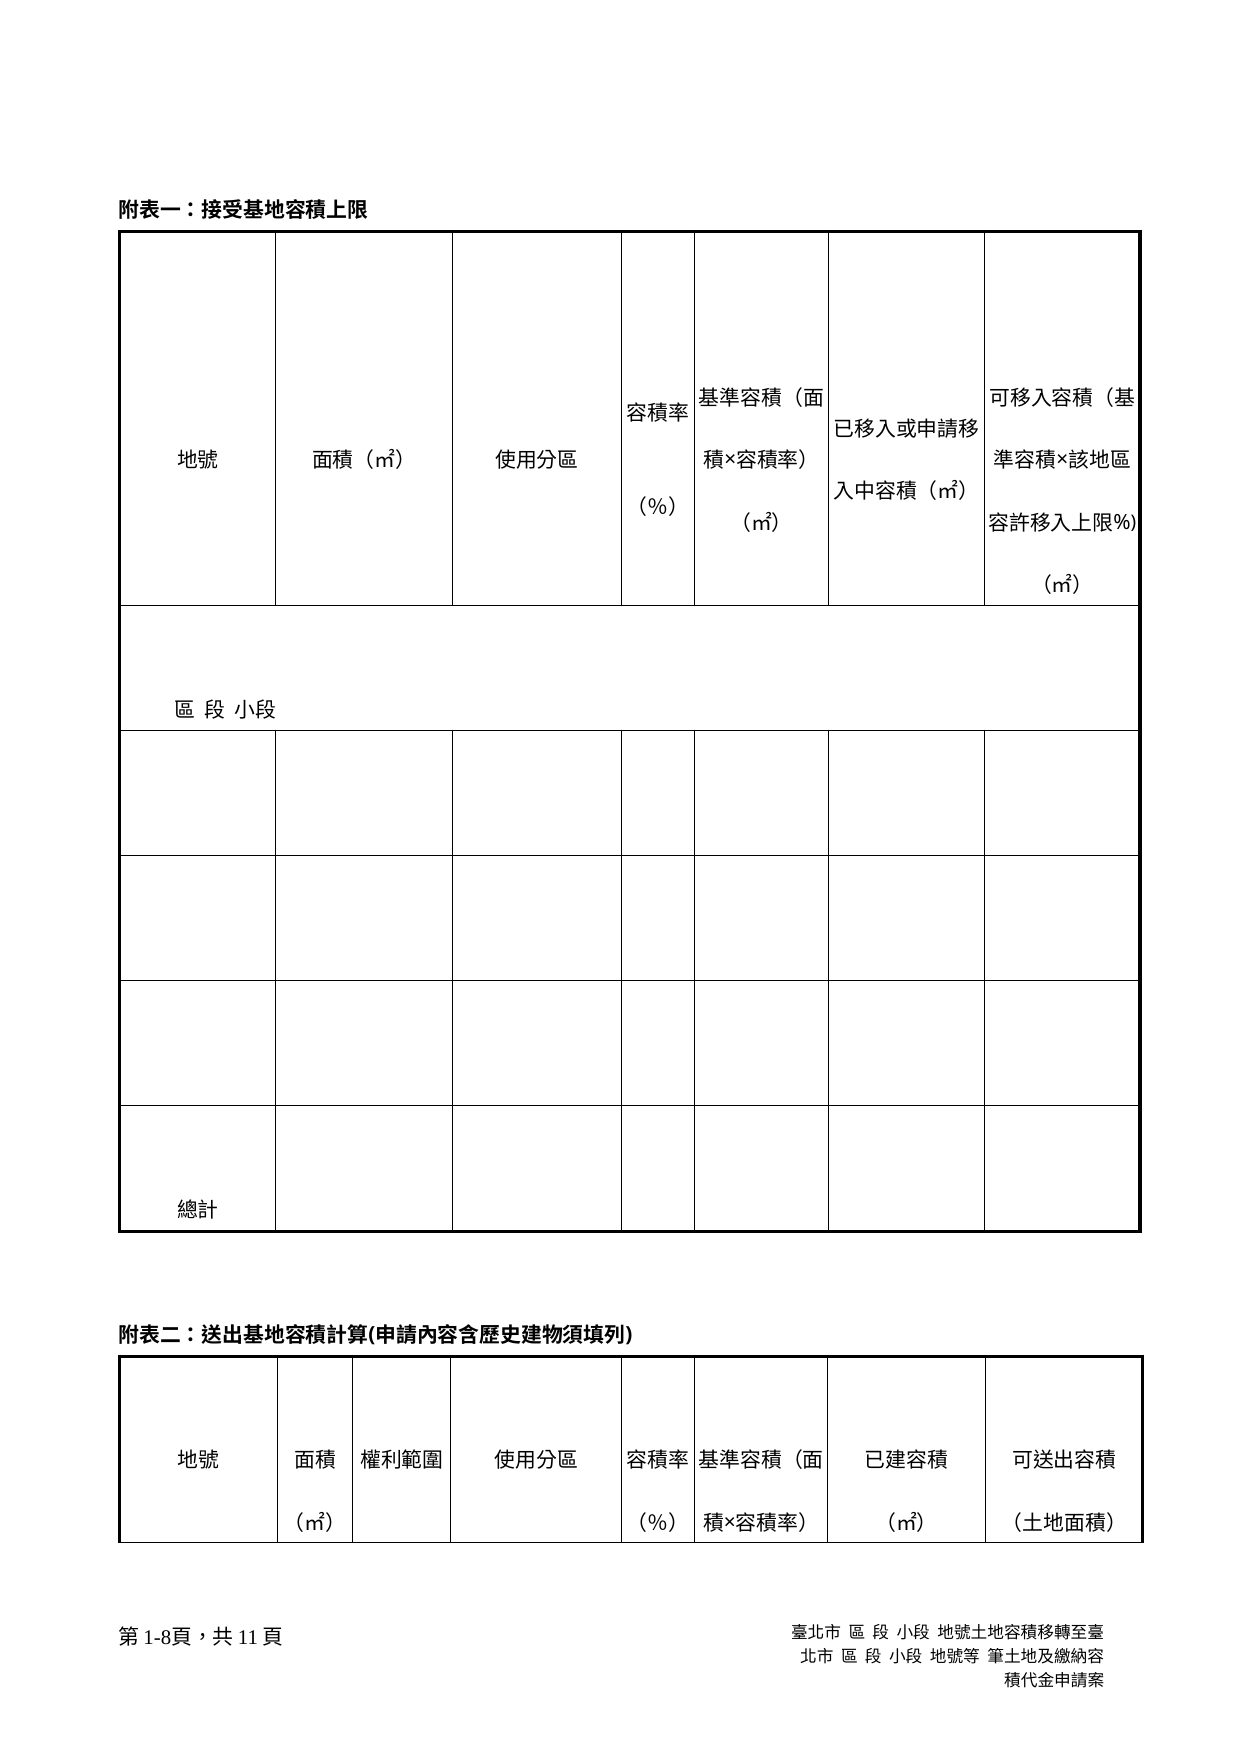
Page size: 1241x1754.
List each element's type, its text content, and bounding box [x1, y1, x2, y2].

text 附表二：送出基地容積計算(申請內容含歷史建物須填列) [118, 1292, 1122, 1354]
table_cell [829, 731, 984, 854]
table_header 使用分區 [451, 1358, 621, 1542]
table_cell [276, 981, 452, 1104]
table_cell [622, 731, 694, 854]
table_cell [453, 981, 621, 1104]
table_cell [695, 856, 828, 979]
table_cell [695, 1106, 828, 1229]
table_header 容積率 （％） [622, 233, 694, 604]
table_cell 區 段 小段 [121, 606, 1138, 729]
table_cell [985, 856, 1138, 979]
table_header 使用分區 [453, 233, 621, 604]
table_header 面積（㎡） [276, 233, 452, 604]
table_cell [622, 856, 694, 979]
table_cell [829, 981, 984, 1104]
table_header 基準容積（面積×容積率） [695, 1358, 827, 1542]
table_cell [453, 731, 621, 854]
table_cell [276, 731, 452, 854]
table_cell [829, 1106, 984, 1229]
table_cell [121, 731, 275, 854]
table_cell [453, 856, 621, 979]
table_header 地號 [121, 233, 275, 604]
table_cell [985, 1106, 1138, 1229]
table_cell [276, 1106, 452, 1229]
table_header 容積率 （％） [622, 1358, 694, 1542]
table_header 可移入容積（基準容積×該地區容許移入上限%)（㎡） [985, 233, 1138, 604]
table_cell 總計 [121, 1106, 275, 1229]
table_cell [985, 731, 1138, 854]
table_cell [985, 981, 1138, 1104]
table_header 基準容積（面積×容積率）（㎡） [695, 233, 828, 604]
table_cell [453, 1106, 621, 1229]
table_cell [121, 981, 275, 1104]
table_cell [695, 981, 828, 1104]
table_header 權利範圍 [353, 1358, 450, 1542]
table_cell [276, 856, 452, 979]
table_cell [121, 856, 275, 979]
table_header 已建容積 （㎡） [828, 1358, 985, 1542]
table_header 地號 [121, 1358, 277, 1542]
table_cell [622, 981, 694, 1104]
table_header 面積 （㎡） [278, 1358, 352, 1542]
table_cell [829, 856, 984, 979]
text 附表一：接受基地容積上限 [118, 167, 1122, 229]
table_cell [695, 731, 828, 854]
table_cell [622, 1106, 694, 1229]
table_header 已移入或申請移入中容積（㎡） [829, 233, 984, 604]
table_header 可送出容積 （土地面積） [986, 1358, 1141, 1542]
